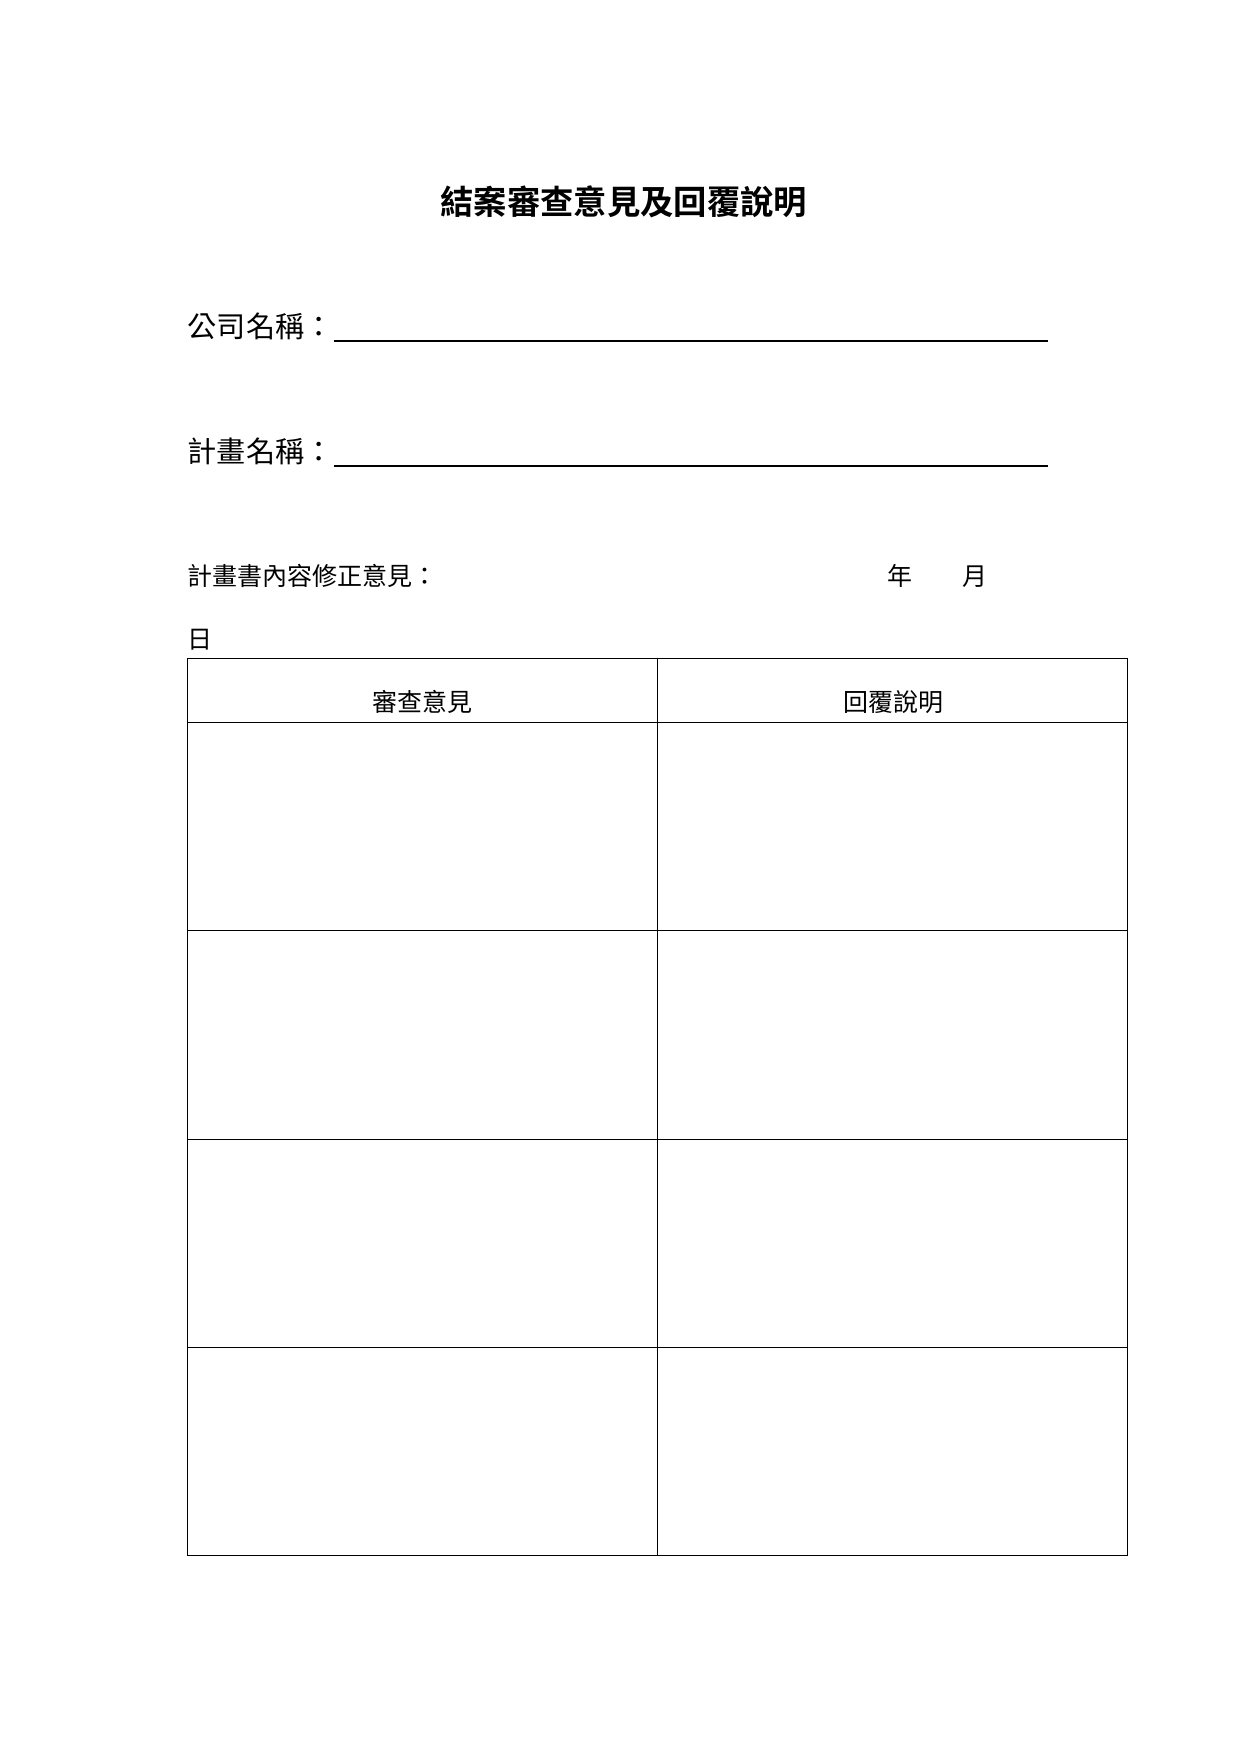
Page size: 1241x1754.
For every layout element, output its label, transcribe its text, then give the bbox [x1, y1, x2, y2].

text 計畫書內容修正意見： 年 月 日 [187, 533, 1053, 658]
table_cell [188, 931, 657, 1138]
table_cell [188, 723, 657, 930]
text 公司名稱： [187, 283, 1053, 346]
table_cell [188, 1348, 657, 1555]
table_cell [658, 931, 1127, 1138]
table_header 回覆說明 [658, 659, 1127, 722]
text 結案審查意見及回覆說明 [187, 158, 1060, 221]
table_cell [658, 723, 1127, 930]
table_cell [188, 1140, 657, 1347]
table_header 審查意見 [188, 659, 657, 722]
text 計畫名稱： [187, 408, 1053, 471]
table_cell [658, 1348, 1127, 1555]
table_cell [658, 1140, 1127, 1347]
